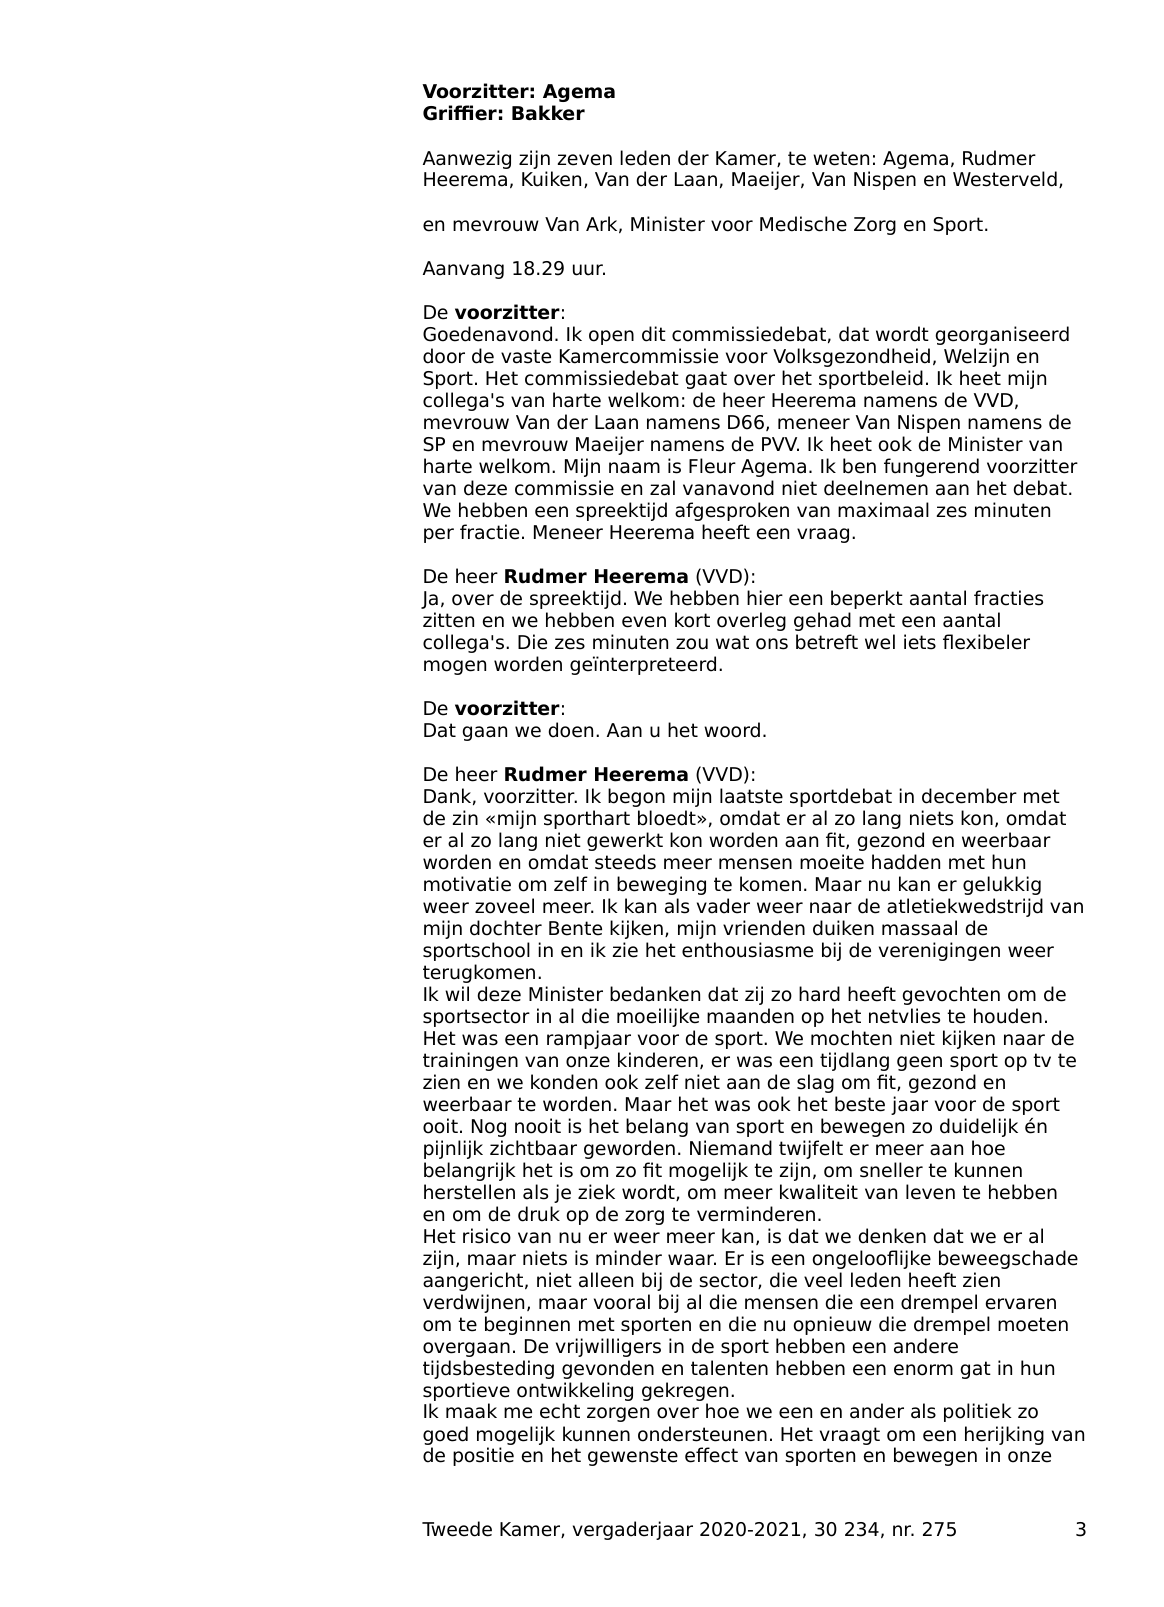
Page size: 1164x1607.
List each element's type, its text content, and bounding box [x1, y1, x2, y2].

text Aanvang 18.29 uur. [422, 258, 1087, 280]
text Het risico van nu er weer meer kan, is dat we denken dat we er al zijn, maar niets is minder waar. Er is een ongelooflijke beweegschade aangericht, niet alleen bij de sector, die veel leden heeft zien verdwijnen, maar vooral bij al die mensen die een drempel ervaren om te beginnen met sporten en die nu opnieuw die drempel moeten overgaan. De vrijwilligers in de sport hebben een andere tijdsbesteding gevonden en talenten hebben een enorm gat in hun sportieve ontwikkeling gekregen. [422, 1226, 1087, 1401]
text Dank, voorzitter. Ik begon mijn laatste sportdebat in december met de zin «mijn sporthart bloedt», omdat er al zo lang niets kon, omdat er al zo lang niet gewerkt kon worden aan fit, gezond en weerbaar worden en omdat steeds meer mensen moeite hadden met hun motivatie om zelf in beweging te komen. Maar nu kan er gelukkig weer zoveel meer. Ik kan als vader weer naar de atletiekwedstrijd van mijn dochter Bente kijken, mijn vrienden duiken massaal de sportschool in en ik zie het enthousiasme bij de verenigingen weer terugkomen. [422, 786, 1087, 984]
text De voorzitter: [422, 698, 1087, 720]
text Voorzitter: Agema [422, 81, 1087, 103]
text en mevrouw Van Ark, Minister voor Medische Zorg en Sport. [422, 213, 1087, 236]
text Dat gaan we doen. Aan u het woord. [422, 720, 1087, 742]
text Ja, over de spreektijd. We hebben hier een beperkt aantal fracties zitten en we hebben even kort overleg gehad met een aantal collega's. Die zes minuten zou wat ons betreft wel iets flexibeler mogen worden geïnterpreteerd. [422, 588, 1087, 676]
text Griffier: Bakker [422, 103, 1087, 125]
text De heer Rudmer Heerema (VVD): [422, 764, 1087, 786]
text Goedenavond. Ik open dit commissiedebat, dat wordt georganiseerd door de vaste Kamercommissie voor Volksgezondheid, Welzijn en Sport. Het commissiedebat gaat over het sportbeleid. Ik heet mijn collega's van harte welkom: de heer Heerema namens de VVD, mevrouw Van der Laan namens D66, meneer Van Nispen namens de SP en mevrouw Maeijer namens de PVV. Ik heet ook de Minister van harte welkom. Mijn naam is Fleur Agema. Ik ben fungerend voorzitter van deze commissie en zal vanavond niet deelnemen aan het debat. We hebben een spreektijd afgesproken van maximaal zes minuten per fractie. Meneer Heerema heeft een vraag. [422, 324, 1087, 544]
text De voorzitter: [422, 302, 1087, 324]
text De heer Rudmer Heerema (VVD): [422, 566, 1087, 588]
text Ik maak me echt zorgen over hoe we een en ander als politiek zo goed mogelijk kunnen ondersteunen. Het vraagt om een herijking van de positie en het gewenste effect van sporten en bewegen in onze [422, 1401, 1087, 1467]
text Aanwezig zijn zeven leden der Kamer, te weten: Agema, Rudmer Heerema, Kuiken, Van der Laan, Maeijer, Van Nispen en Westerveld, [422, 147, 1087, 191]
text Ik wil deze Minister bedanken dat zij zo hard heeft gevochten om de sportsector in al die moeilijke maanden op het netvlies te houden. Het was een rampjaar voor de sport. We mochten niet kijken naar de trainingen van onze kinderen, er was een tijdlang geen sport op tv te zien en we konden ook zelf niet aan de slag om fit, gezond en weerbaar te worden. Maar het was ook het beste jaar voor de sport ooit. Nog nooit is het belang van sport en bewegen zo duidelijk én pijnlijk zichtbaar geworden. Niemand twijfelt er meer aan hoe belangrijk het is om zo fit mogelijk te zijn, om sneller te kunnen herstellen als je ziek wordt, om meer kwaliteit van leven te hebben en om de druk op de zorg te verminderen. [422, 984, 1087, 1226]
